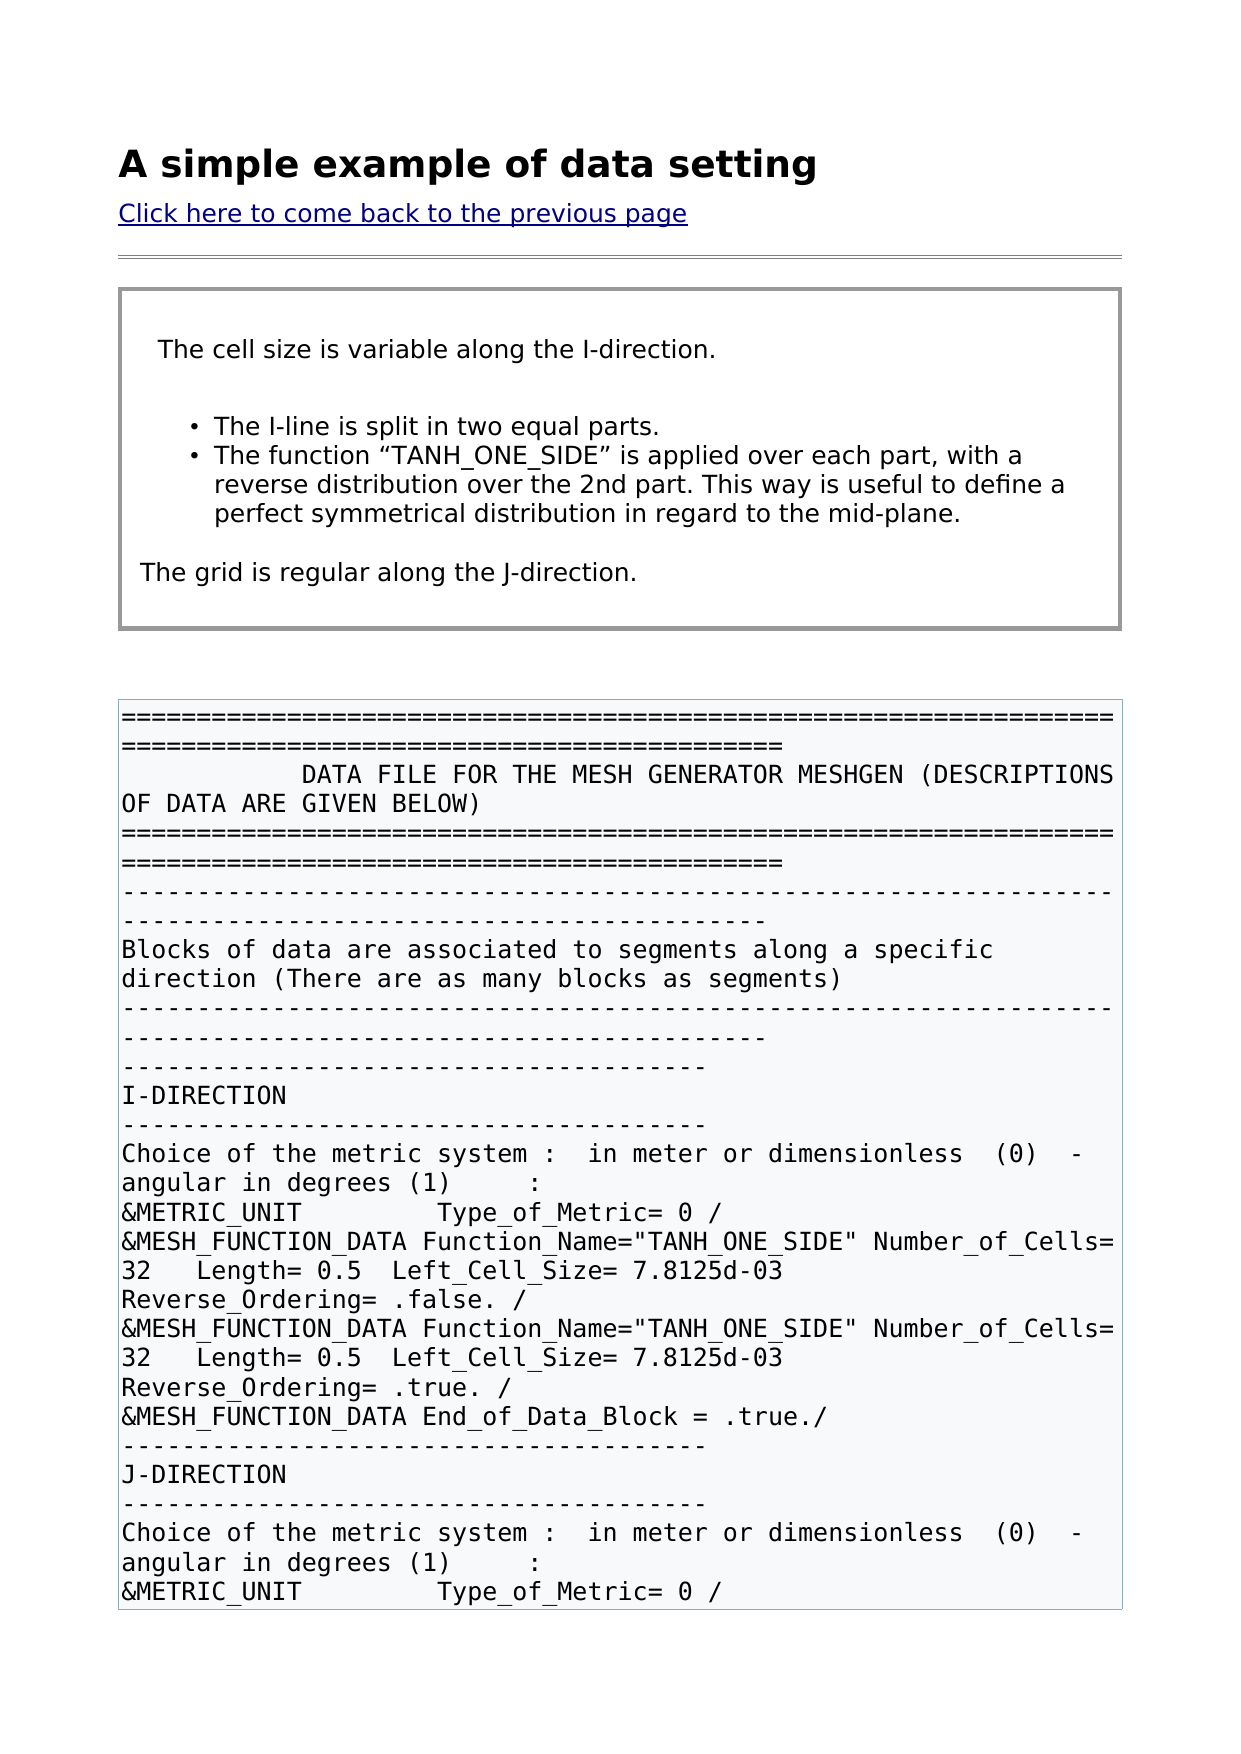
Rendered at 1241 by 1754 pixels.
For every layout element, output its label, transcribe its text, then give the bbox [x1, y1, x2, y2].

table_header The cell size is variable along the I-direction. The I-line is split in two equal parts. The function “TANH_ONE_SIDE” is applied over each part, with a reverse distribution over the 2nd part. This way is useful to define a perfect symmetrical distribution in regard to the mid-plane. The grid is regular along the J-direction. [122, 300, 1109, 618]
table_header ============================================================================================================== DATA FILE FOR THE MESH GENERATOR MESHGEN (DESCRIPTIONS OF DATA ARE GIVEN BELOW) ============================================================================================================== ------------------------------------------------------------------------------------------------------------- Blocks of data are associated to segments along a specific direction (There are as many blocks as segments) ------------------------------------------------------------------------------------------------------------- --------------------------------------- I-DIRECTION --------------------------------------- Choice of the metric system : in meter or dimensionless (0) - angular in degrees (1) : &METRIC_UNIT Type_of_Metric= 0 / &MESH_FUNCTION_DATA Function_Name="TANH_ONE_SIDE" Number_of_Cells= 32 Length= 0.5 Left_Cell_Size= 7.8125d-03 Reverse_Ordering= .false. / &MESH_FUNCTION_DATA Function_Name="TANH_ONE_SIDE" Number_of_Cells= 32 Length= 0.5 Left_Cell_Size= 7.8125d-03 Reverse_Ordering= .true. / &MESH_FUNCTION_DATA End_of_Data_Block = .true./ --------------------------------------- J-DIRECTION --------------------------------------- Choice of the metric system : in meter or dimensionless (0) - angular in degrees (1) : &METRIC_UNIT Type_of_Metric= 0 / [119, 700, 1122, 1609]
text Click here to come back to the previous page [118, 199, 1122, 228]
subtitle A simple example of data setting [118, 143, 1122, 187]
